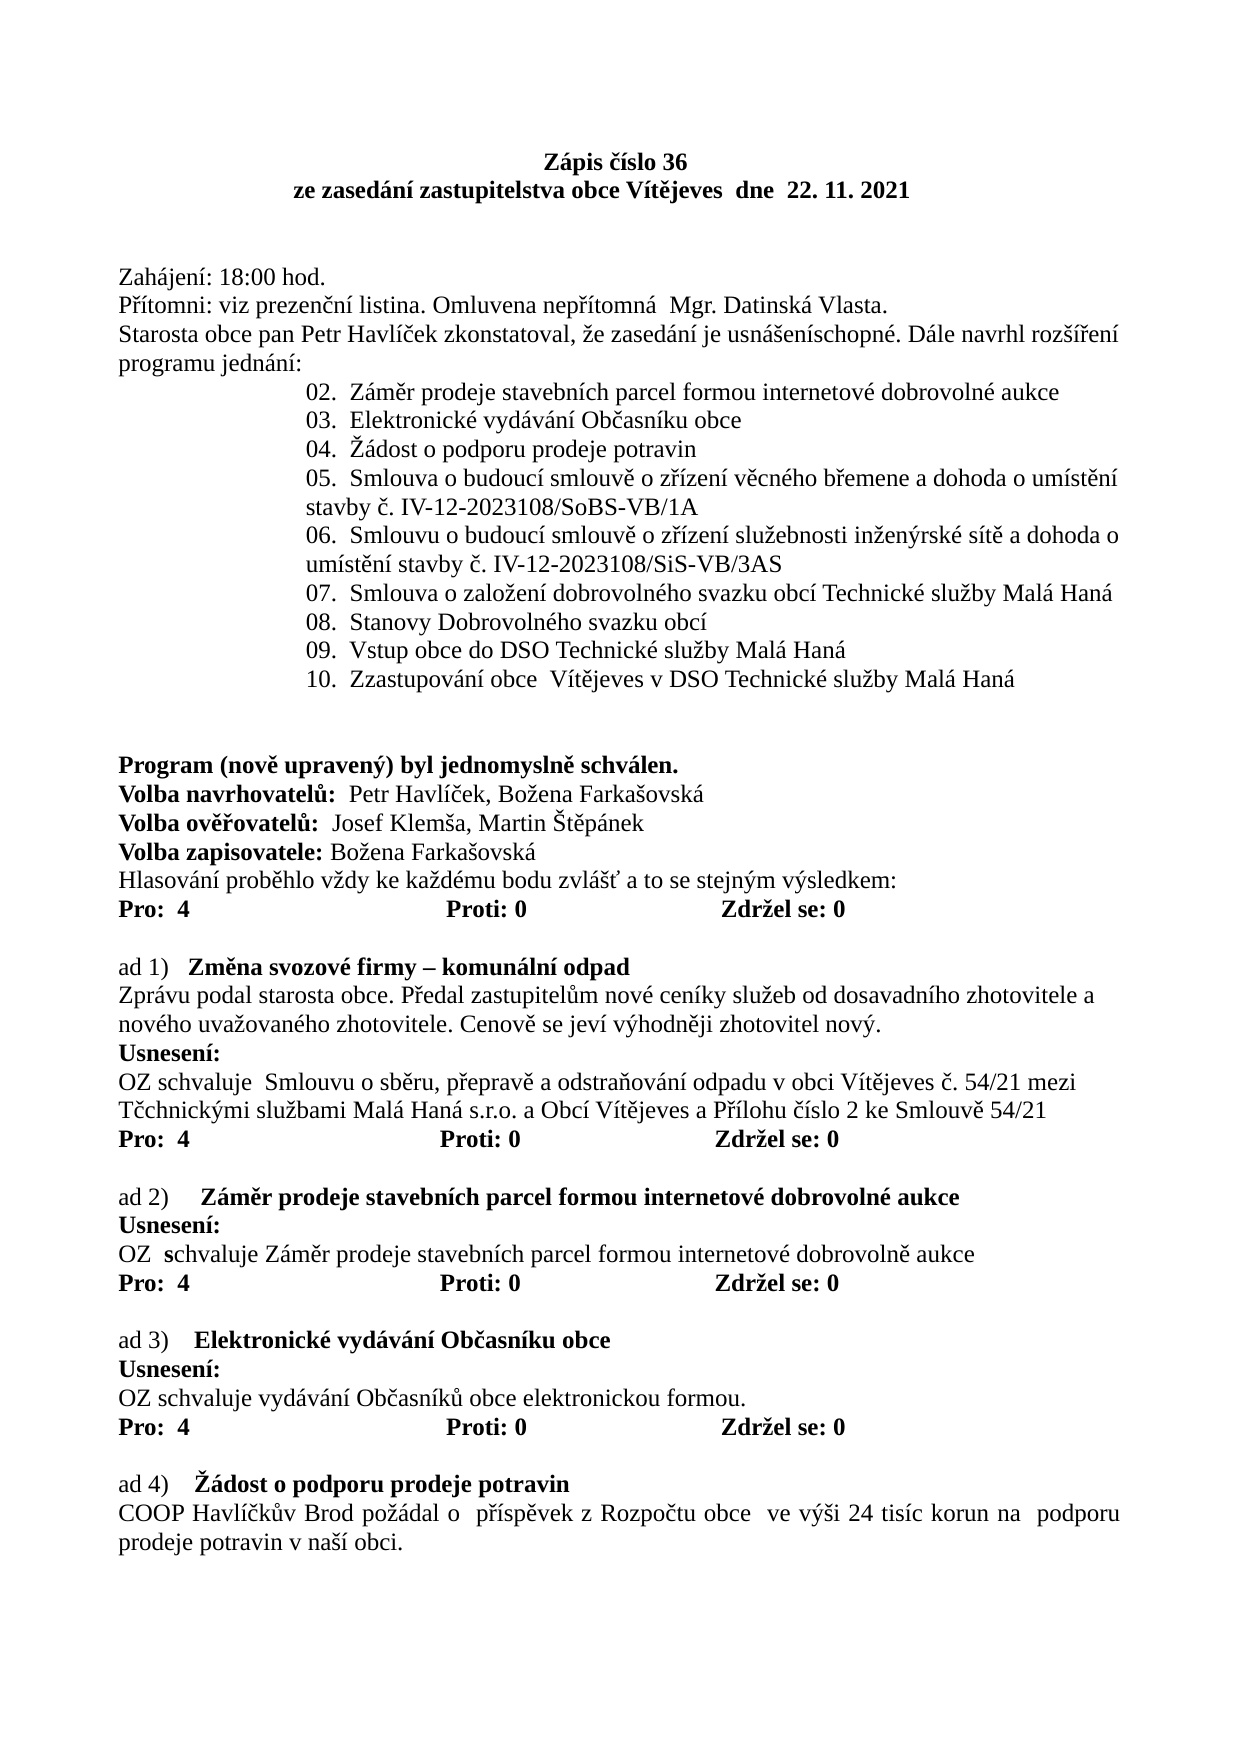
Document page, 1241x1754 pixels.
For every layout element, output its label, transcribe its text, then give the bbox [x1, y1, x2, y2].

text Pro: 4 Proti: 0 Zdržel se: 0 [118, 894, 1122, 923]
text Přítomni: viz prezenční listina. Omluvena nepřítomná Mgr. Datinská Vlasta. [118, 291, 1122, 319]
text Usnesení: [118, 1354, 1122, 1383]
list 06. Smlouvu o budoucí smlouvě o zřízení služebnosti inženýrské sítě a dohoda o umístění stavby č. IV-12-2023108/SiS-VB/3AS [268, 521, 1122, 578]
text Pro: 4 Proti: 0 Zdržel se: 0 [118, 1412, 1122, 1441]
text Zprávu podal starosta obce. Předal zastupitelům nové ceníky služeb od dosavadního zhotovitele a nového uvažovaného zhotovitele. Cenově se jeví výhodněji zhotovitel nový. [118, 981, 1122, 1038]
text Volba zapisovatele: Božena Farkašovská [118, 837, 1122, 866]
text Pro: 4 Proti: 0 Zdržel se: 0 [118, 1124, 1122, 1153]
text ze zasedání zastupitelstva obce Vítějeves dne 22. 11. 2021 [118, 176, 1122, 204]
text Volba ověřovatelů: Josef Klemša, Martin Štěpánek [118, 808, 1122, 837]
text OZ schvaluje Záměr prodeje stavebních parcel formou internetové dobrovolně aukce [118, 1239, 1122, 1268]
text Starosta obce pan Petr Havlíček zkonstatoval, že zasedání je usnášeníschopné. Dále navrhl rozšíření programu jednání: [118, 319, 1122, 377]
text 07. Smlouva o založení dobrovolného svazku obcí Technické služby Malá Haná [118, 578, 1122, 607]
list 03. Elektronické vydávání Občasníku obce [268, 406, 1122, 434]
text 10. Zzastupování obce Vítějeves v DSO Technické služby Malá Haná [118, 664, 1122, 693]
text ad 2) Záměr prodeje stavebních parcel formou internetové dobrovolné aukce [118, 1182, 1122, 1211]
text Pro: 4 Proti: 0 Zdržel se: 0 [118, 1268, 1122, 1297]
list 02. Záměr prodeje stavebních parcel formou internetové dobrovolné aukce [268, 377, 1122, 406]
text ad 3) Elektronické vydávání Občasníku obce [118, 1326, 1122, 1354]
list 04. Žádost o podporu prodeje potravin [268, 434, 1122, 463]
text Usnesení: [118, 1038, 1122, 1067]
text Usnesení: [118, 1211, 1122, 1239]
text OZ schvaluje vydávání Občasníků obce elektronickou formou. [118, 1383, 1122, 1412]
text OZ schvaluje Smlouvu o sběru, přepravě a odstraňování odpadu v obci Vítějeves č. 54/21 mezi Tčchnickými službami Malá Haná s.r.o. a Obcí Vítějeves a Přílohu číslo 2 ke Smlouvě 54/21 [118, 1067, 1122, 1124]
text Volba navrhovatelů: Petr Havlíček, Božena Farkašovská [118, 779, 1122, 808]
list 05. Smlouva o budoucí smlouvě o zřízení věcného břemene a dohoda o umístění stavby č. IV-12-2023108/SoBS-VB/1A [268, 463, 1122, 521]
text ad 4) Žádost o podporu prodeje potravin [118, 1469, 1122, 1498]
text Program (nově upravený) byl jednomyslně schválen. [118, 751, 1122, 779]
text Zápis číslo 36 [118, 147, 1122, 176]
text Hlasování proběhlo vždy ke každému bodu zvlášť a to se stejným výsledkem: [118, 866, 1122, 894]
text ad 1) Změna svozové firmy – komunální odpad [118, 952, 1122, 981]
text COOP Havlíčkův Brod požádal o příspěvek z Rozpočtu obce ve výši 24 tisíc korun na podporu prodeje potravin v naší obci. [118, 1498, 1122, 1556]
text 08. Stanovy Dobrovolného svazku obcí [118, 607, 1122, 636]
text Zahájení: 18:00 hod. [118, 262, 1122, 291]
text 09. Vstup obce do DSO Technické služby Malá Haná [118, 636, 1122, 664]
